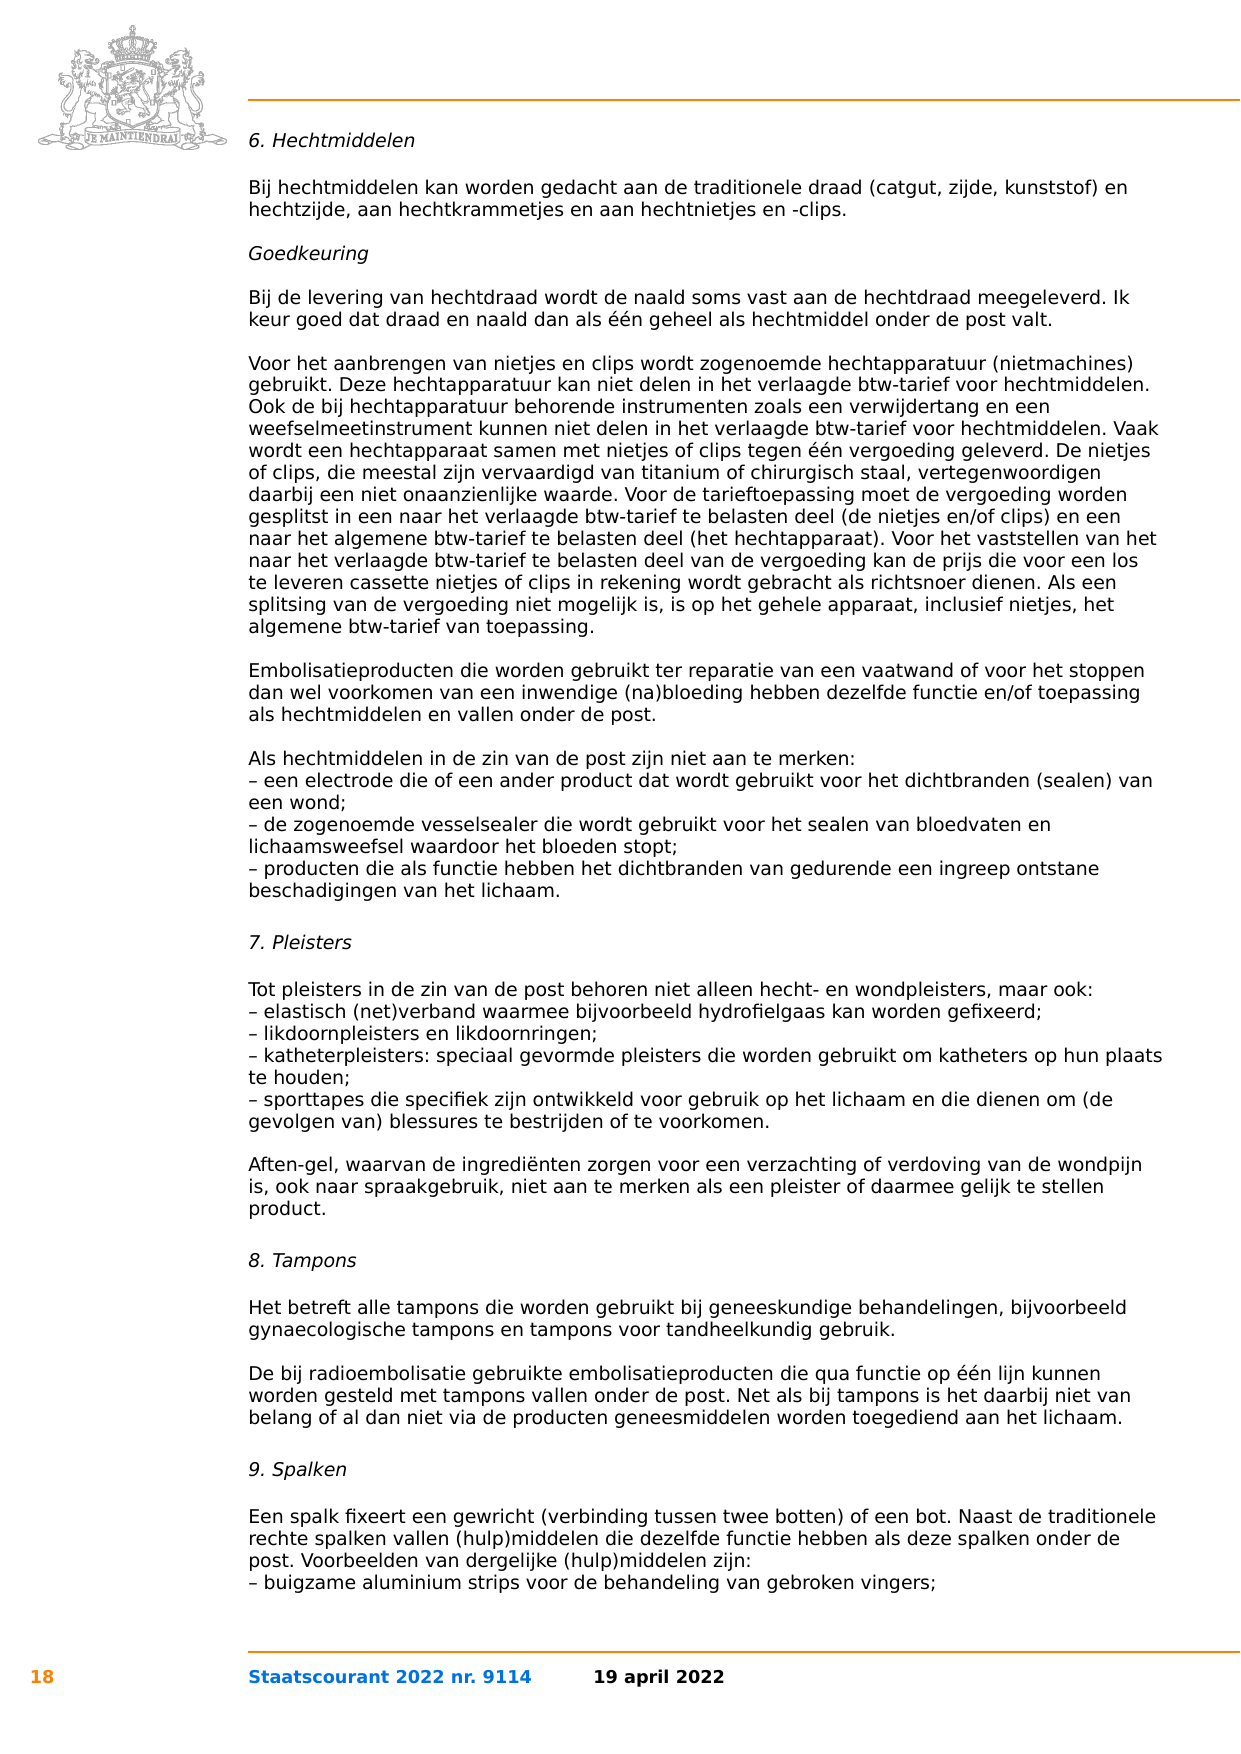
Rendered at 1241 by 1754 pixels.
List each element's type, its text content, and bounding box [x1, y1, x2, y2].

text Bij de levering van hechtdraad wordt de naald soms vast aan de hechtdraad meegeleverd. Ik keur goed dat draad en naald dan als één geheel als hechtmiddel onder de post valt. [248, 287, 1163, 331]
text De bij radioembolisatie gebruikte embolisatieproducten die qua functie op één lijn kunnen worden gesteld met tampons vallen onder de post. Net als bij tampons is het daarbij niet van belang of al dan niet via de producten geneesmiddelen worden toegediend aan het lichaam. [248, 1363, 1163, 1429]
text – katheterpleisters: speciaal gevormde pleisters die worden gebruikt om katheters op hun plaats te houden; [248, 1044, 1163, 1088]
text – sporttapes die specifiek zijn ontwikkeld voor gebruik op het lichaam en die dienen om (de gevolgen van) blessures te bestrijden of te voorkomen. [248, 1088, 1163, 1132]
subtitle 8. Tampons [248, 1250, 1163, 1272]
text Het betreft alle tampons die worden gebruikt bij geneeskundige behandelingen, bijvoorbeeld gynaecologische tampons en tampons voor tandheelkundig gebruik. [248, 1297, 1163, 1341]
subtitle 6. Hechtmiddelen [248, 130, 1163, 152]
text Aften-gel, waarvan de ingrediënten zorgen voor een verzachting of verdoving van de wondpijn is, ook naar spraakgebruik, niet aan te merken als een pleister of daarmee gelijk te stellen product. [248, 1154, 1163, 1220]
text Een spalk fixeert een gewricht (verbinding tussen twee botten) of een bot. Naast de traditionele rechte spalken vallen (hulp)middelen die dezelfde functie hebben als deze spalken onder de post. Voorbeelden van dergelijke (hulp)middelen zijn: [248, 1506, 1163, 1572]
text – buigzame aluminium strips voor de behandeling van gebroken vingers; [248, 1572, 1163, 1594]
subtitle 9. Spalken [248, 1459, 1163, 1481]
text – de zogenoemde vesselsealer die wordt gebruikt voor het sealen van bloedvaten en lichaamsweefsel waardoor het bloeden stopt; [248, 814, 1163, 858]
subtitle Goedkeuring [248, 243, 1163, 265]
text Voor het aanbrengen van nietjes en clips wordt zogenoemde hechtapparatuur (nietmachines) gebruikt. Deze hechtapparatuur kan niet delen in het verlaagde btw-tarief voor hechtmiddelen. Ook de bij hechtapparatuur behorende instrumenten zoals een verwijdertang en een weefselmeetinstrument kunnen niet delen in het verlaagde btw-tarief voor hechtmiddelen. Vaak wordt een hechtapparaat samen met nietjes of clips tegen één vergoeding geleverd. De nietjes of clips, die meestal zijn vervaardigd van titanium of chirurgisch staal, vertegenwoordigen daarbij een niet onaanzienlijke waarde. Voor de tarieftoepassing moet de vergoeding worden gesplitst in een naar het verlaagde btw-tarief te belasten deel (de nietjes en/of clips) en een naar het algemene btw-tarief te belasten deel (het hechtapparaat). Voor het vaststellen van het naar het verlaagde btw-tarief te belasten deel van de vergoeding kan de prijs die voor een los te leveren cassette nietjes of clips in rekening wordt gebracht als richtsnoer dienen. Als een splitsing van de vergoeding niet mogelijk is, is op het gehele apparaat, inclusief nietjes, het algemene btw-tarief van toepassing. [248, 352, 1163, 638]
text Embolisatieproducten die worden gebruikt ter reparatie van een vaatwand of voor het stoppen dan wel voorkomen van een inwendige (na)bloeding hebben dezelfde functie en/of toepassing als hechtmiddelen en vallen onder de post. [248, 660, 1163, 726]
picture [38, 25, 227, 150]
text – likdoornpleisters en likdoornringen; [248, 1023, 1163, 1044]
text – een electrode die of een ander product dat wordt gebruikt voor het dichtbranden (sealen) van een wond; [248, 770, 1163, 814]
text Tot pleisters in de zin van de post behoren niet alleen hecht- en wondpleisters, maar ook: [248, 979, 1163, 1001]
subtitle 7. Pleisters [248, 932, 1163, 954]
text Bij hechtmiddelen kan worden gedacht aan de traditionele draad (catgut, zijde, kunststof) en hechtzijde, aan hechtkrammetjes en aan hechtnietjes en -clips. [248, 177, 1163, 221]
text – producten die als functie hebben het dichtbranden van gedurende een ingreep ontstane beschadigingen van het lichaam. [248, 858, 1163, 902]
text – elastisch (net)verband waarmee bijvoorbeeld hydrofielgaas kan worden gefixeerd; [248, 1001, 1163, 1023]
text Als hechtmiddelen in de zin van de post zijn niet aan te merken: [248, 748, 1163, 770]
